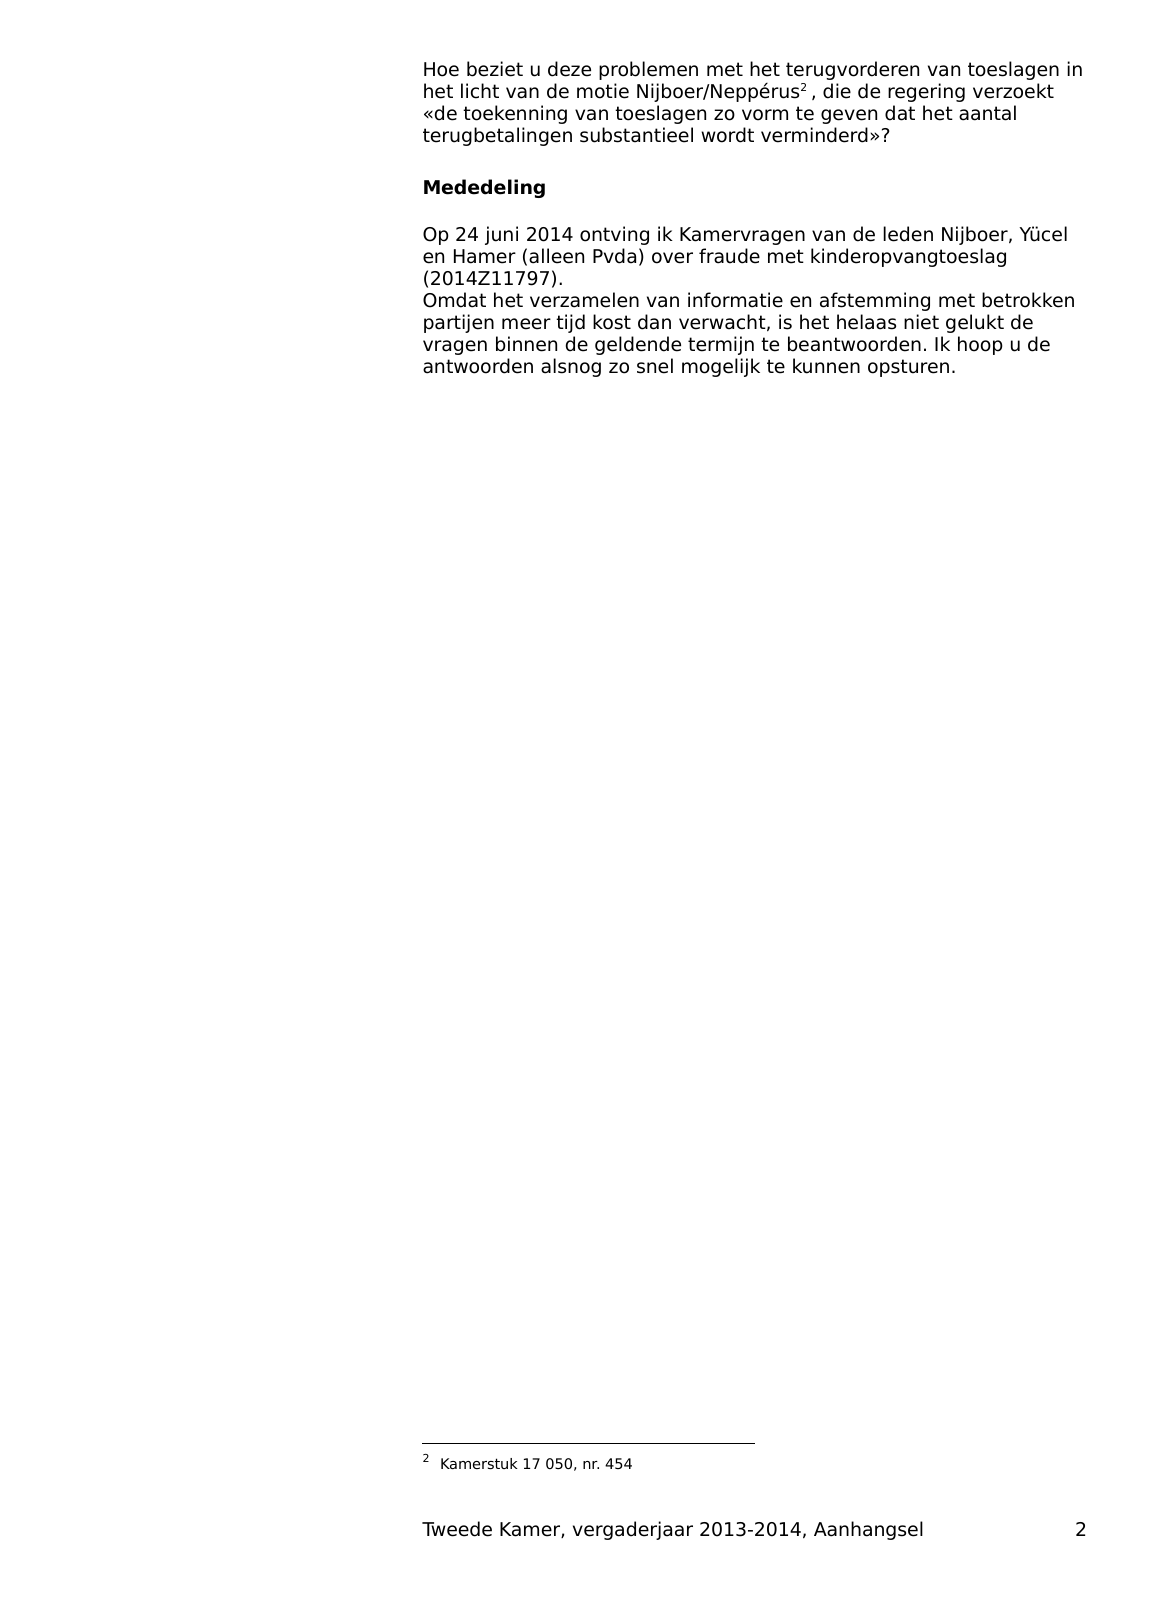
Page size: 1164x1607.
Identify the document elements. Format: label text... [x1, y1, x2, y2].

text Hoe beziet u deze problemen met het terugvorderen van toeslagen in het licht van de motie Nijboer/Neppérus, die de regering verzoekt «de toekenning van toeslagen zo vorm te geven dat het aantal terugbetalingen substantieel wordt verminderd»? [422, 59, 1087, 147]
text Op 24 juni 2014 ontving ik Kamervragen van de leden Nijboer, Yücel en Hamer (alleen Pvda) over fraude met kinderopvangtoeslag (2014Z11797). [422, 224, 1087, 290]
text Kamerstuk 17 050, nr. 454 [422, 1452, 1087, 1474]
subtitle Mededeling [422, 177, 1087, 199]
text Omdat het verzamelen van informatie en afstemming met betrokken partijen meer tijd kost dan verwacht, is het helaas niet gelukt de vragen binnen de geldende termijn te beantwoorden. Ik hoop u de antwoorden alsnog zo snel mogelijk te kunnen opsturen. [422, 290, 1087, 378]
